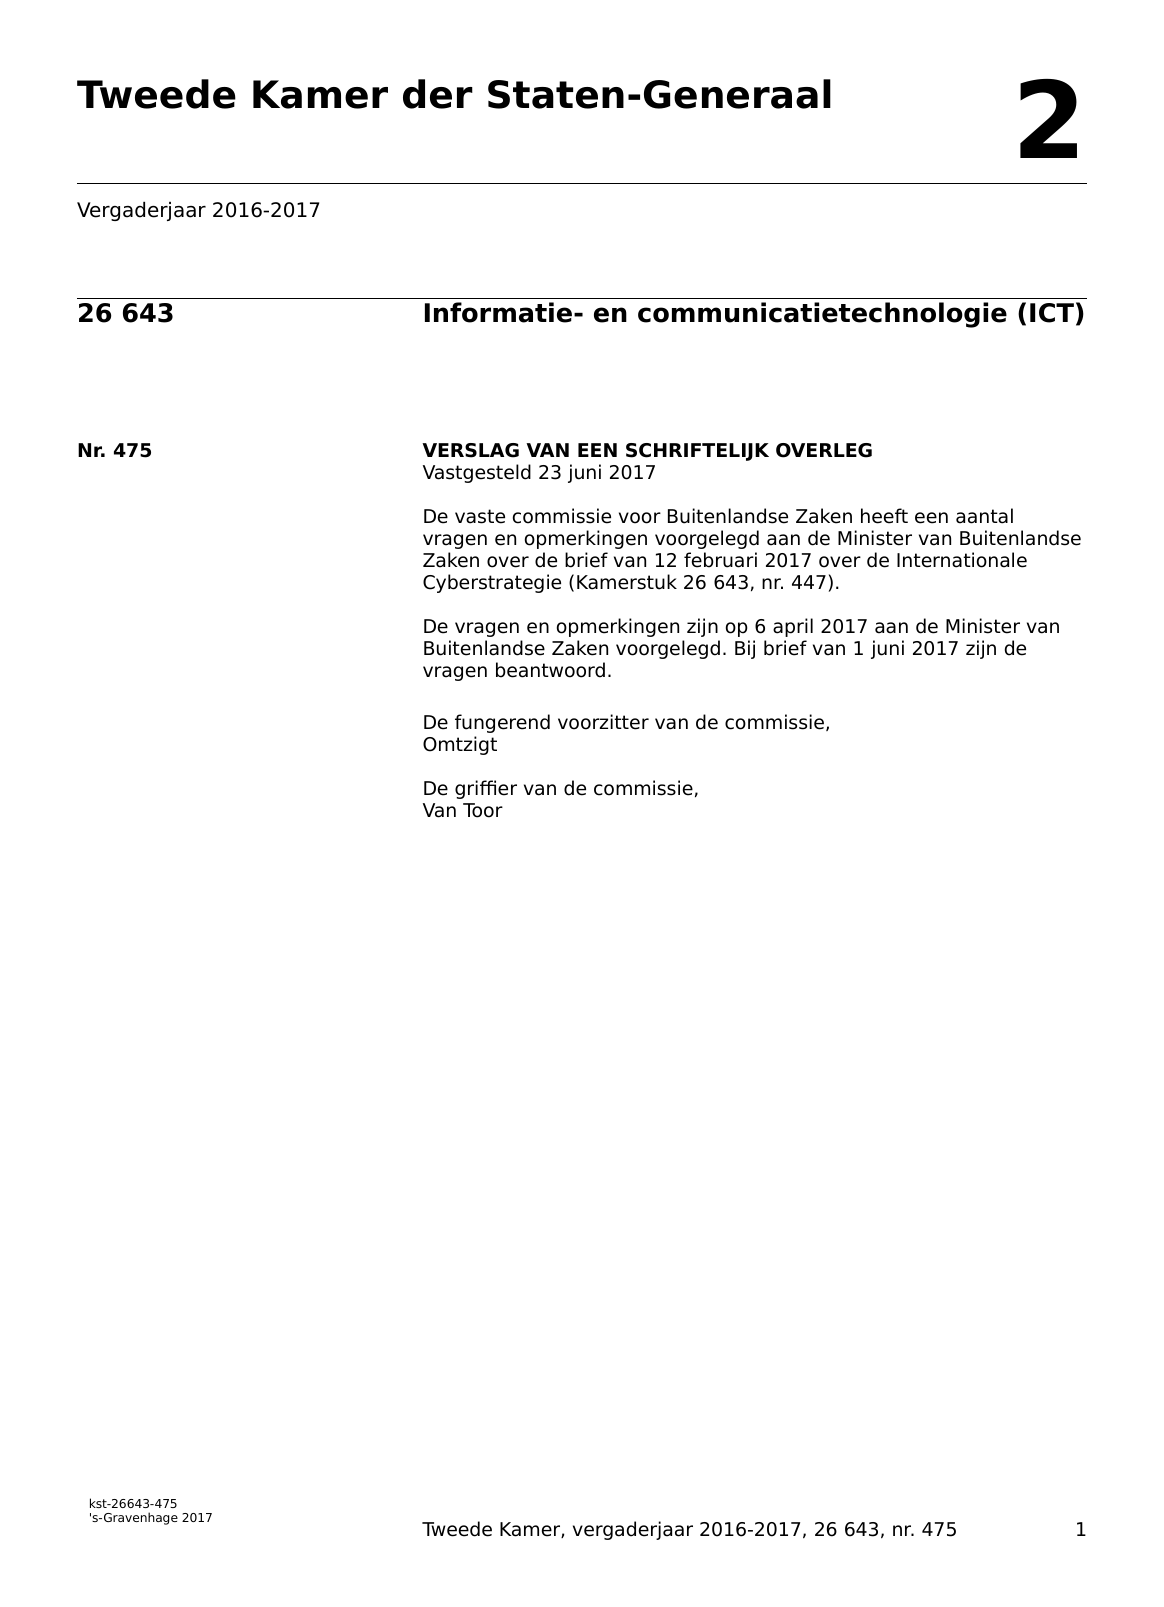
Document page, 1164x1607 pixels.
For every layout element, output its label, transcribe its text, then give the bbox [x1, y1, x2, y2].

text De vaste commissie voor Buitenlandse Zaken heeft een aantal vragen en opmerkingen voorgelegd aan de Minister van Buitenlandse Zaken over de brief van 12 februari 2017 over de Internationale Cyberstrategie (Kamerstuk 26 643, nr. 447). [422, 506, 1087, 594]
text De fungerend voorzitter van de commissie, Omtzigt [422, 712, 1087, 756]
table_header Tweede Kamer der Staten-Generaal [77, 59, 886, 183]
text De vragen en opmerkingen zijn op 6 april 2017 aan de Minister van Buitenlandse Zaken voorgelegd. Bij brief van 1 juni 2017 zijn de vragen beantwoord. [422, 616, 1087, 682]
subtitle Nr. 475 VERSLAG VAN EEN SCHRIFTELIJK OVERLEG [77, 440, 1087, 462]
text kst-26643-475 [88, 1497, 323, 1511]
table_header 2 [886, 59, 1087, 183]
subtitle 26 643 Informatie- en communicatietechnologie (ICT) [77, 299, 1087, 329]
text De griffier van de commissie, Van Toor [422, 778, 1087, 822]
table_cell Vergaderjaar 2016-2017 [77, 184, 1087, 298]
text Vastgesteld 23 juni 2017 [422, 462, 1087, 484]
text 's-Gravenhage 2017 [88, 1511, 323, 1525]
